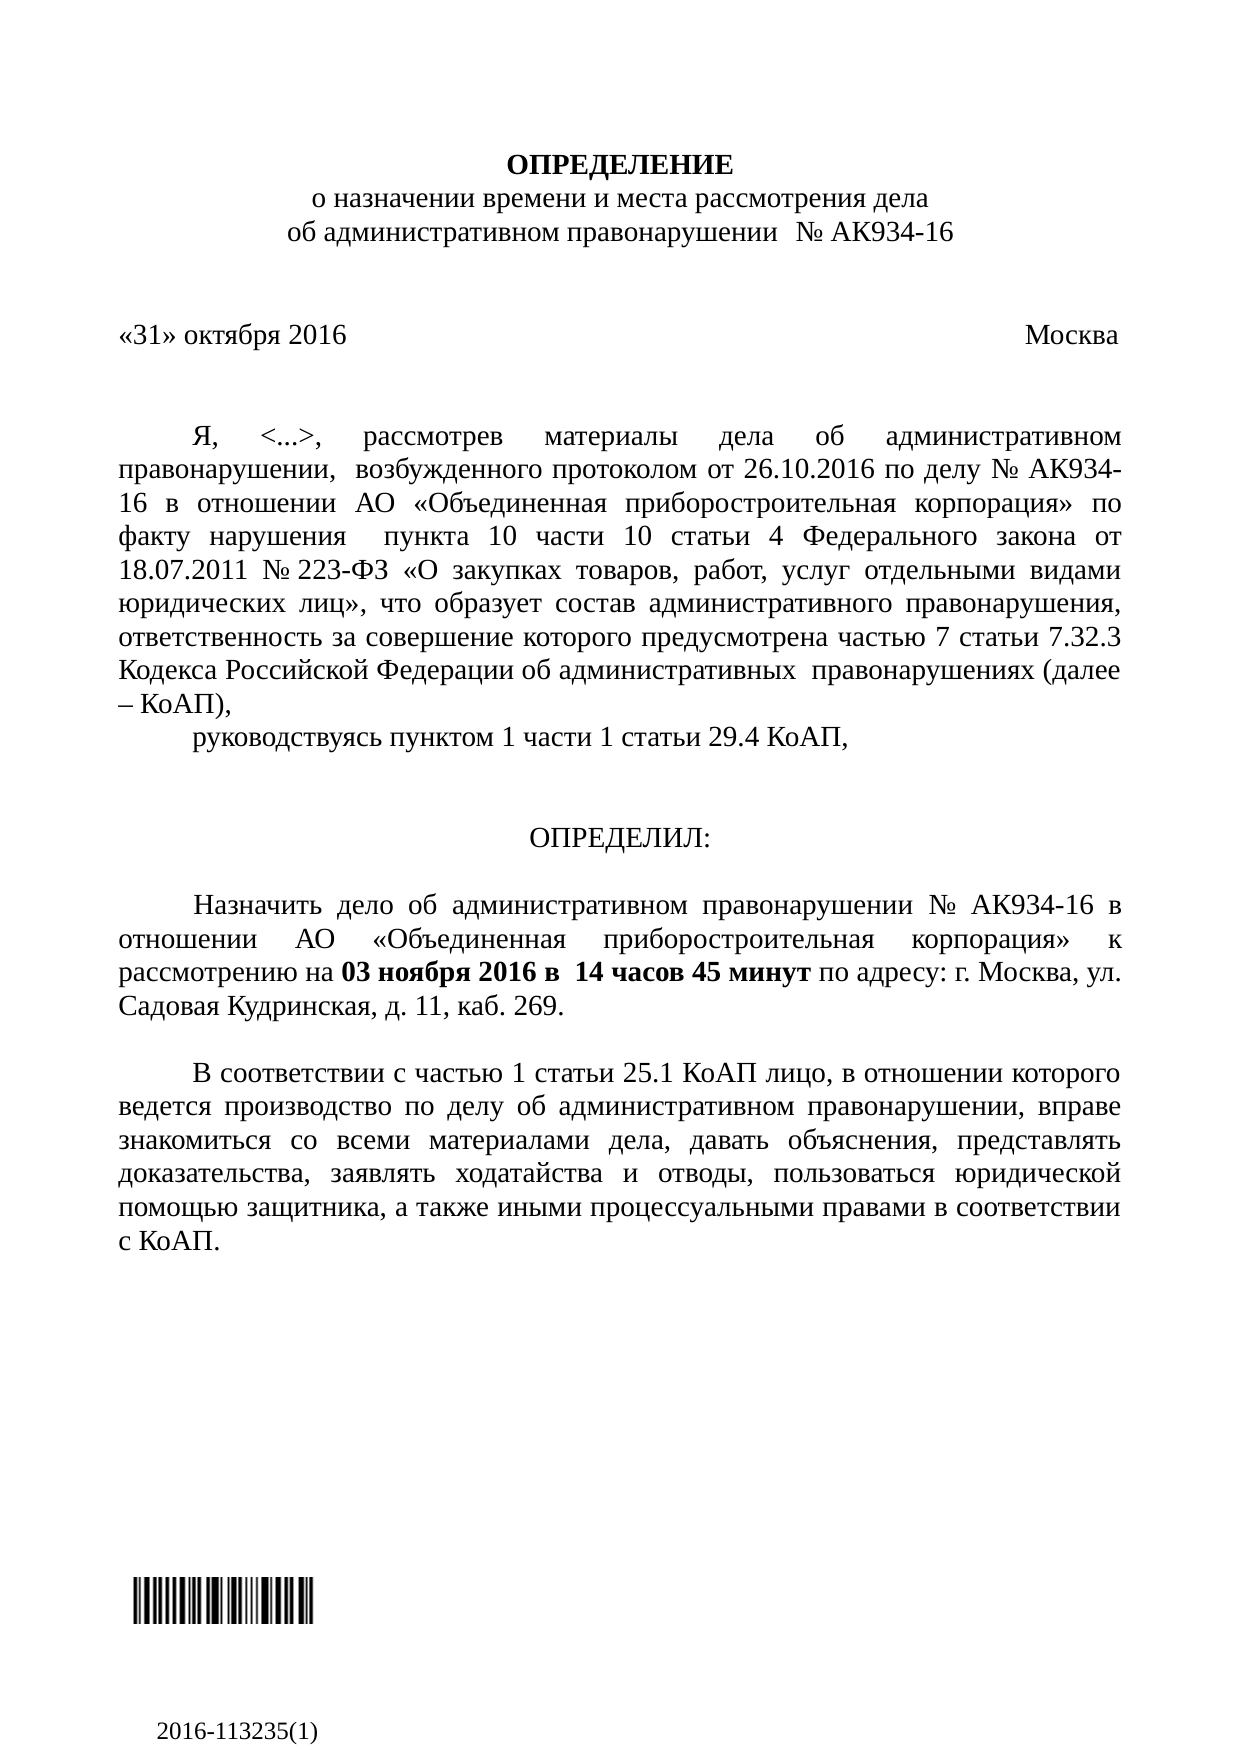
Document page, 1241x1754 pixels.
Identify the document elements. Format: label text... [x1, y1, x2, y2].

subtitle ОПРЕДЕЛЕНИЕ [118, 147, 1122, 180]
picture [118, 1577, 331, 1624]
text В соответствии с частью 1 статьи 25.1 КоАП лицо, в отношении которого ведется производство по делу об административном правонарушении, вправе знакомиться со всеми материалами дела, давать объяснения, представлять доказательства, заявлять ходатайства и отводы, пользоваться юридической помощью защитника, а также иными процессуальными правами в соответствии с КоАП. [118, 1055, 1122, 1256]
text Я, <...>, рассмотрев материалы дела об административном правонарушении, возбужденного протоколом от 26.10.2016 по делу № АК934-16 в отношении АО «Объединенная приборостроительная корпорация» по факту нарушения пункта 10 части 10 статьи 4 Федерального закона от 18.07.2011 № 223-ФЗ «О закупках товаров, работ, услуг отдельными видами юридических лиц», что образует состав административного правонарушения, ответственность за совершение которого предусмотрена частью 7 статьи 7.32.3 Кодекса Российской Федерации об административных правонарушениях (далее – КоАП), [118, 418, 1122, 719]
text о назначении времени и места рассмотрения дела [118, 180, 1122, 214]
text руководствуясь пунктом 1 части 1 статьи 29.4 КоАП, [118, 719, 1122, 753]
text «31» октября 2016 Москва [118, 317, 1122, 351]
text ОПРЕДЕЛИЛ: [118, 820, 1122, 854]
text Назначить дело об административном правонарушении № АК934-16 в отношении АО «Объединенная приборостроительная корпорация» к рассмотрению на 03 ноября 2016 в 14 часов 45 минут по адресу: г. Москва, ул. Садовая Кудринская, д. 11, каб. 269. [118, 887, 1122, 1021]
text об административном правонарушении № АК934-16 [118, 214, 1122, 250]
